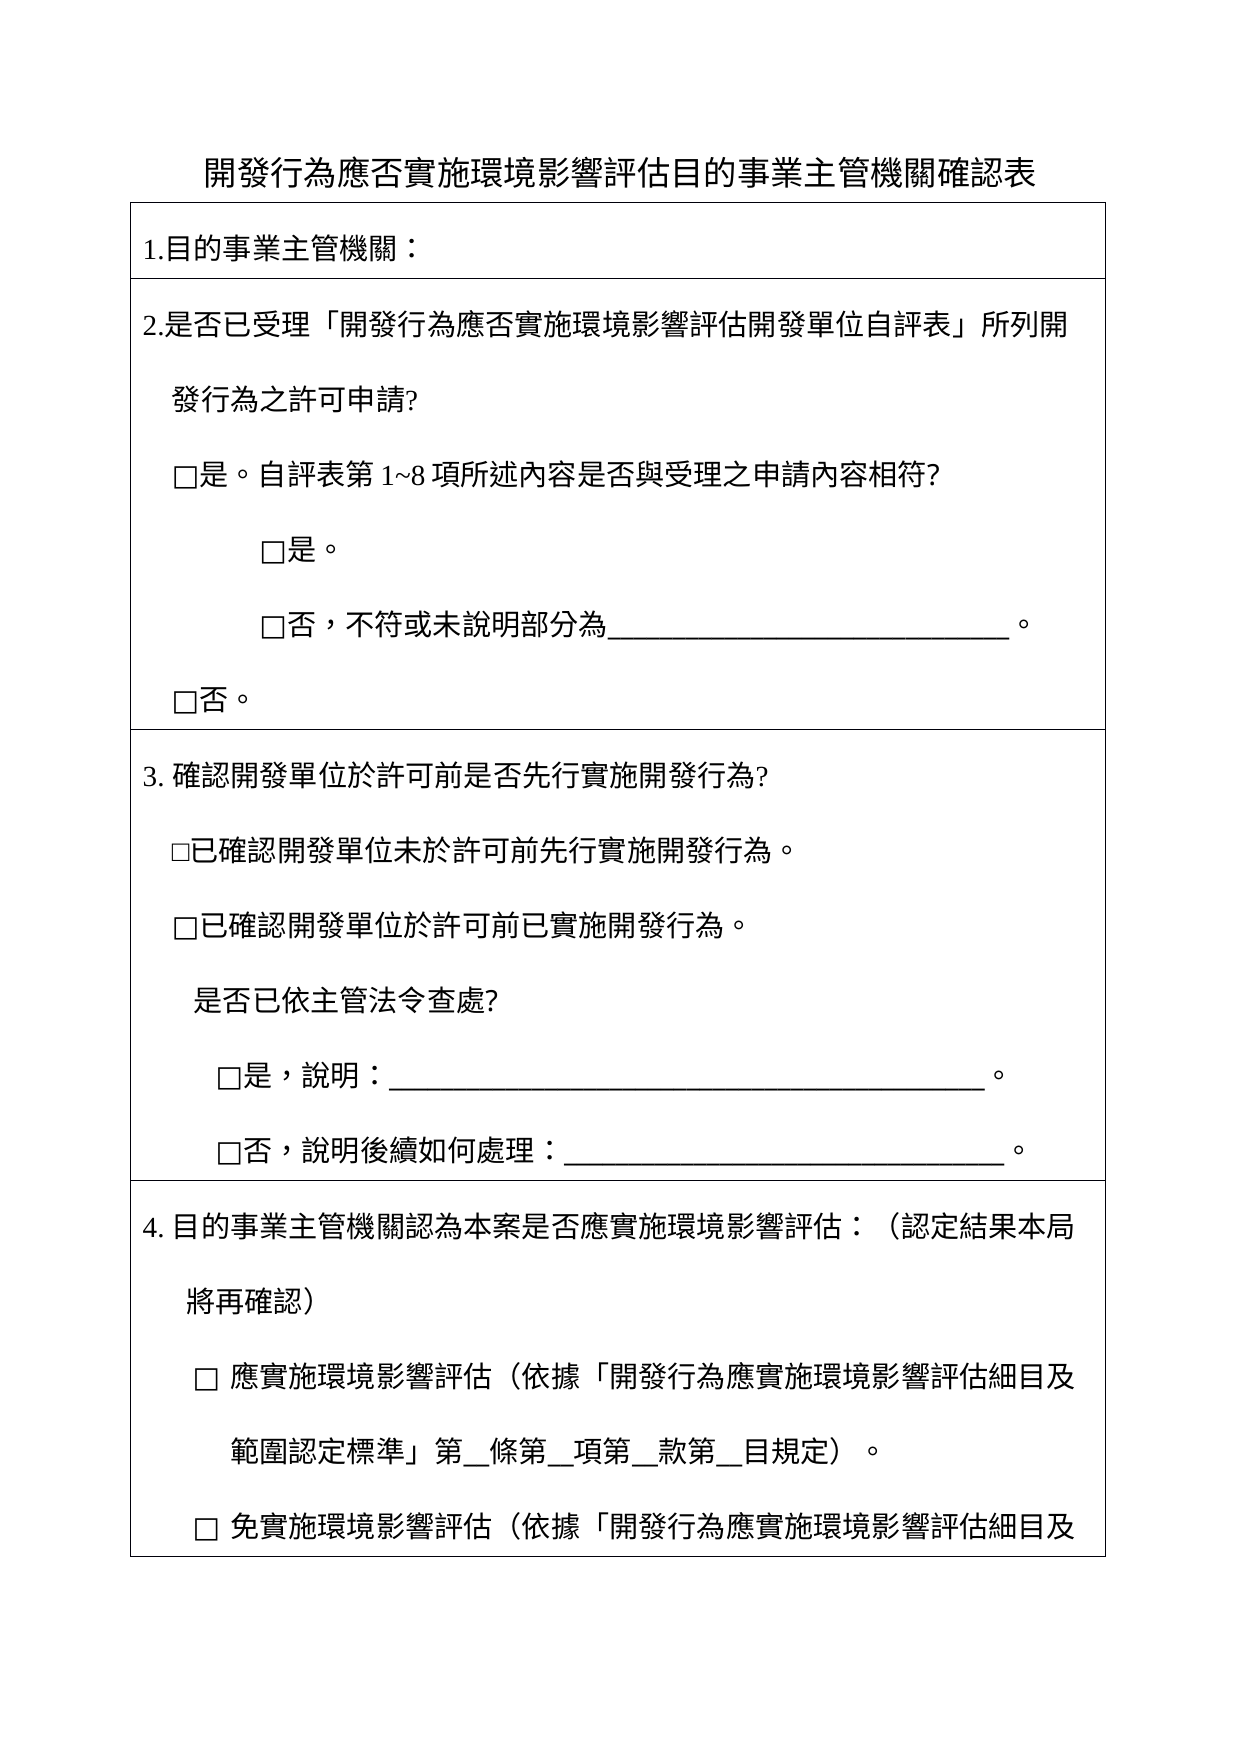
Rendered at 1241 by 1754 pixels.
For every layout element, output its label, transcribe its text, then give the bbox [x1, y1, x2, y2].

table_header 1.目的事業主管機關： [131, 203, 1105, 278]
text 開發行為應否實施環境影響評估目的事業主管機關確認表 [187, 127, 1053, 202]
table_cell 2.是否已受理「開發行為應否實施環境影響評估開發單位自評表」所列開發行為之許可申請? □是。自評表第1~8項所述內容是否與受理之申請內容相符? □是。 □否，不符或未說明部分為_______________________________。 □否。 [131, 279, 1105, 729]
table_cell 3. 確認開發單位於許可前是否先行實施開發行為? □已確認開發單位未於許可前先行實施開發行為。 □已確認開發單位於許可前已實施開發行為。 是否已依主管法令查處? □是，說明：______________________________________________。 □否，說明後續如何處理：__________________________________。 [131, 730, 1105, 1180]
table_cell 4. 目的事業主管機關認為本案是否應實施環境影響評估：（認定結果本局將再確認） 應實施環境影響評估（依據「開發行為應實施環境影響評估細目及範圍認定標準」第__條第__項第__款第__目規定）。 免實施環境影響評估（依據「開發行為應實施環境影響評估細目及 [131, 1181, 1105, 1556]
